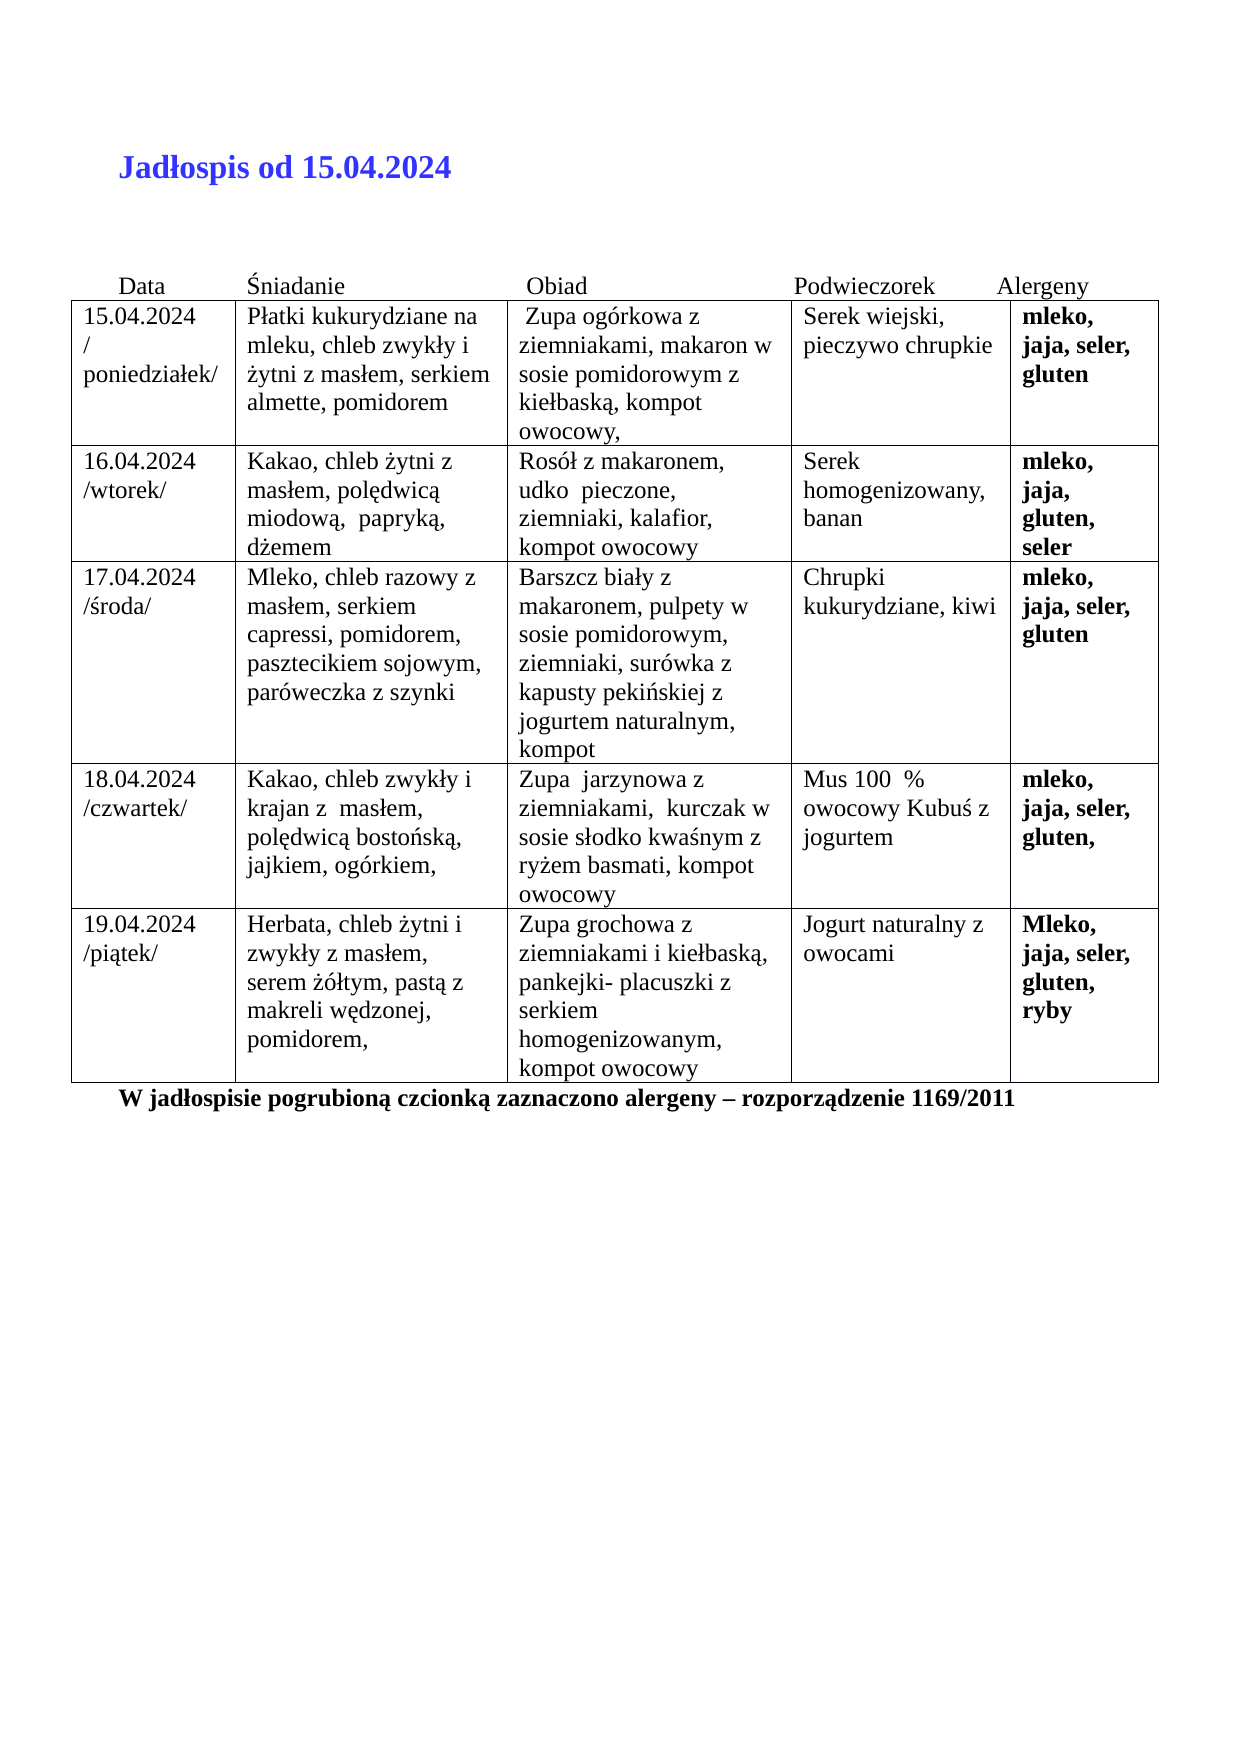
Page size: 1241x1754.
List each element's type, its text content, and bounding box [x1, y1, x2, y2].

text W jadłospisie pogrubioną czcionką zaznaczono alergeny – rozporządzenie 1169/2011 [118, 1083, 1122, 1111]
table_cell 17.04.2024 /środa/ [72, 562, 235, 763]
table_cell Barszcz biały z makaronem, pulpety w sosie pomidorowym, ziemniaki, surówka z kapusty pekińskiej z jogurtem naturalnym, kompot [508, 562, 791, 763]
table_header mleko, jaja, seler, gluten [1011, 301, 1158, 445]
table_cell mleko, jaja, seler, gluten [1011, 562, 1158, 763]
table_cell Kakao, chleb żytni z masłem, polędwicą miodową, papryką, dżemem [236, 446, 507, 561]
table_cell Rosół z makaronem, udko pieczone, ziemniaki, kalafior, kompot owocowy [508, 446, 791, 561]
table_header Płatki kukurydziane na mleku, chleb zwykły i żytni z masłem, serkiem almette, pomidorem [236, 301, 507, 445]
text Jadłospis od 15.04.2024 [118, 147, 1122, 185]
table_cell Serek homogenizowany, banan [792, 446, 1010, 561]
table_cell 19.04.2024 /piątek/ [72, 909, 235, 1082]
table_cell Herbata, chleb żytni i zwykły z masłem, serem żółtym, pastą z makreli wędzonej, pomidorem, [236, 909, 507, 1082]
table_cell Jogurt naturalny z owocami [792, 909, 1010, 1082]
table_cell Kakao, chleb zwykły i krajan z masłem, polędwicą bostońską, jajkiem, ogórkiem, [236, 764, 507, 908]
table_header Serek wiejski, pieczywo chrupkie [792, 301, 1010, 445]
table_header Zupa ogórkowa z ziemniakami, makaron w sosie pomidorowym z kiełbaską, kompot owocowy, [508, 301, 791, 445]
table_cell mleko, jaja, gluten, seler [1011, 446, 1158, 561]
table_cell Chrupki kukurydziane, kiwi [792, 562, 1010, 763]
table_cell 18.04.2024 /czwartek/ [72, 764, 235, 908]
table_cell 16.04.2024 /wtorek/ [72, 446, 235, 561]
table_cell mleko, jaja, seler, gluten, [1011, 764, 1158, 908]
table_cell Zupa grochowa z ziemniakami i kiełbaską, pankejki- placuszki z serkiem homogenizowanym, kompot owocowy [508, 909, 791, 1082]
text Data Śniadanie Obiad Podwieczorek Alergeny [118, 271, 1122, 300]
table_cell Mleko, chleb razowy z masłem, serkiem capressi, pomidorem, pasztecikiem sojowym, paróweczka z szynki [236, 562, 507, 763]
table_cell Mleko, jaja, seler, gluten, ryby [1011, 909, 1158, 1082]
table_header 15.04.2024 /poniedziałek/ [72, 301, 235, 445]
table_cell Mus 100 % owocowy Kubuś z jogurtem [792, 764, 1010, 908]
table_cell Zupa jarzynowa z ziemniakami, kurczak w sosie słodko kwaśnym z ryżem basmati, kompot owocowy [508, 764, 791, 908]
